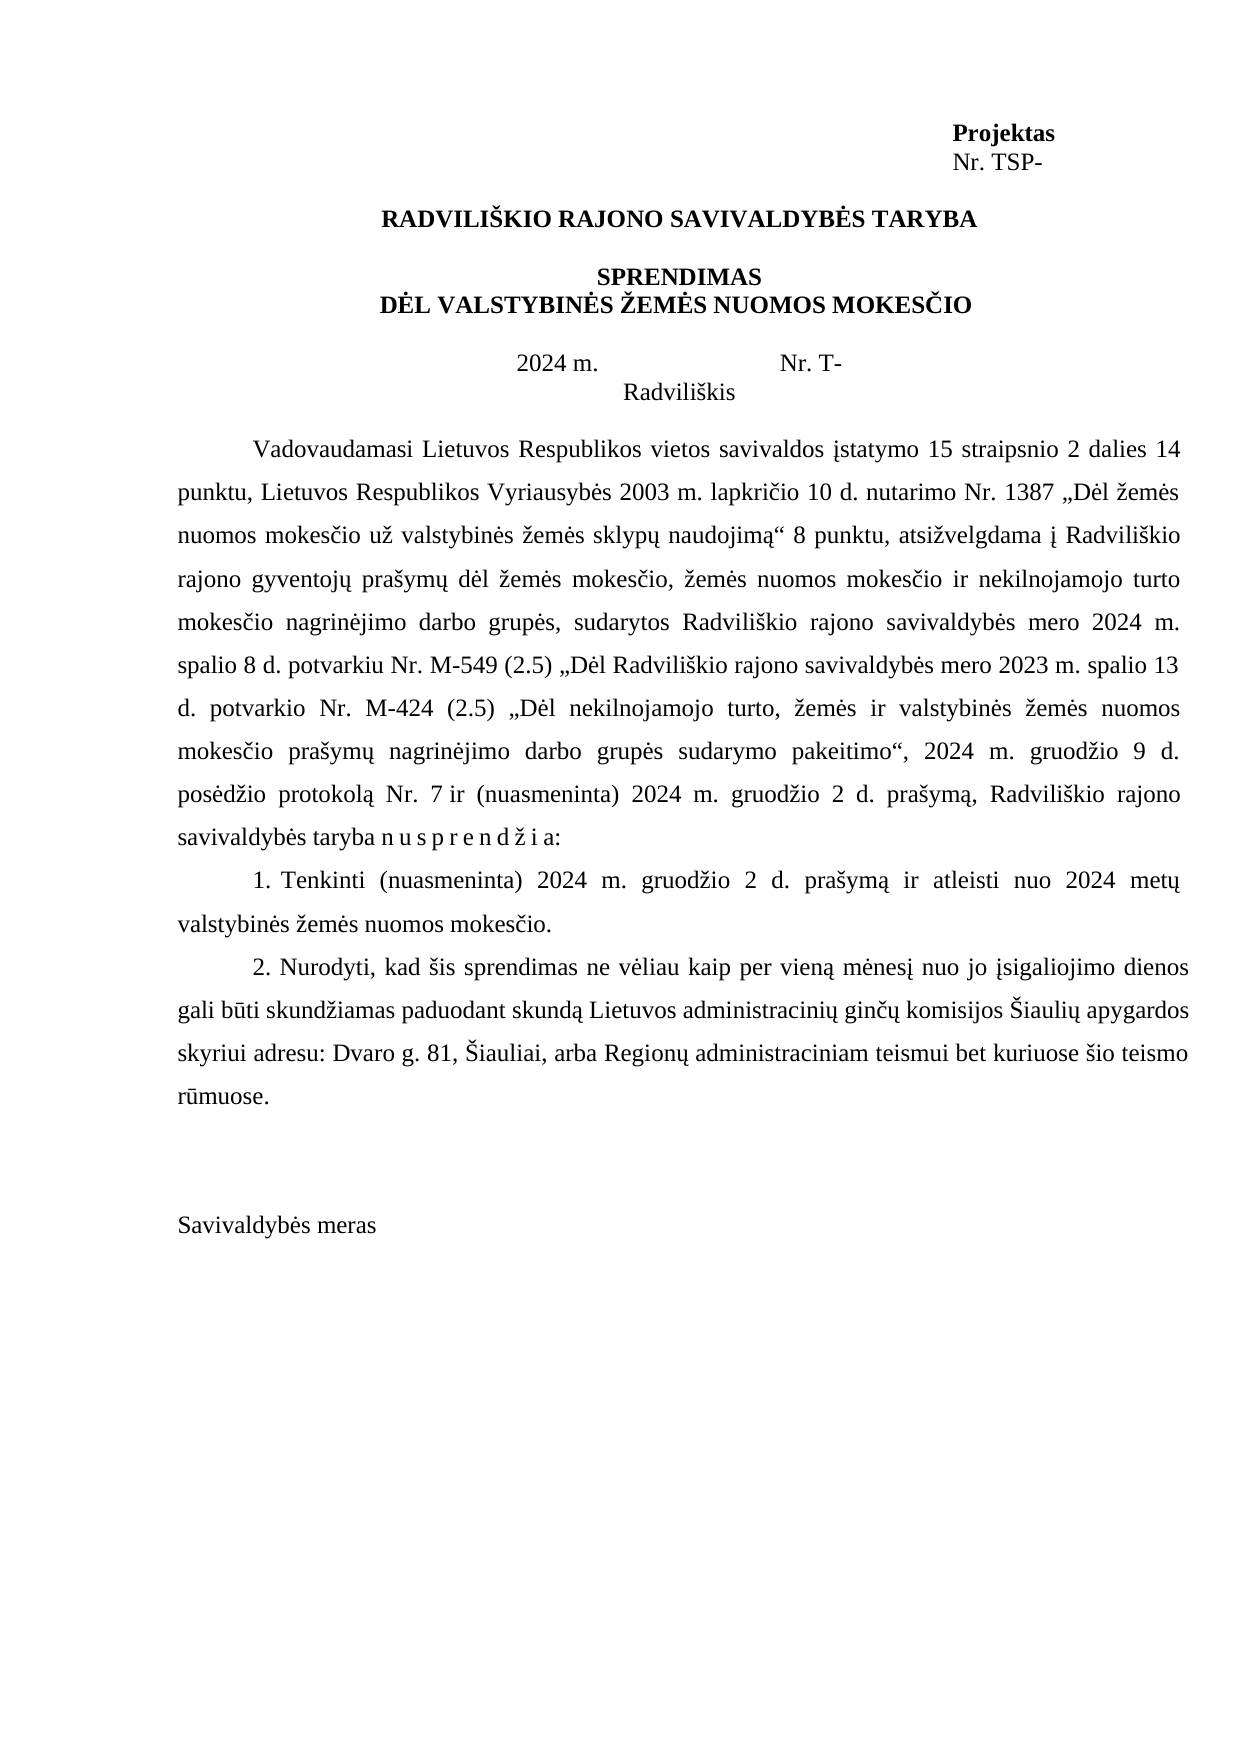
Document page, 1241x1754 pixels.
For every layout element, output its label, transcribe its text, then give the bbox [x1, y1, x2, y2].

text 2. Nurodyti, kad šis sprendimas ne vėliau kaip per vieną mėnesį nuo jo įsigaliojimo dienos gali būti skundžiamas paduodant skundą Lietuvos administracinių ginčų komisijos Šiaulių apygardos skyriui adresu: Dvaro g. 81, Šiauliai, arba Regionų administraciniam teismui bet kuriuose šio teismo rūmuose. [177, 952, 1189, 1110]
text Projektas [177, 118, 1181, 147]
text Vadovaudamasi Lietuvos Respublikos vietos savivaldos įstatymo 15 straipsnio 2 dalies 14 punktu, Lietuvos Respublikos Vyriausybės 2003 m. lapkričio 10 d. nutarimo Nr. 1387 „Dėl žemės nuomos mokesčio už valstybinės žemės sklypų naudojimą“ 8 punktu, atsižvelgdama į Radviliškio rajono gyventojų prašymų dėl žemės mokesčio, žemės nuomos mokesčio ir nekilnojamojo turto mokesčio nagrinėjimo darbo grupės, sudarytos Radviliškio rajono savivaldybės mero 2024 m. spalio 8 d. potvarkiu Nr. M-549 (2.5) „Dėl Radviliškio rajono savivaldybės mero 2023 m. spalio 13 d. potvarkio Nr. M-424 (2.5) „Dėl nekilnojamojo turto, žemės ir valstybinės žemės nuomos mokesčio prašymų nagrinėjimo darbo grupės sudarymo pakeitimo“, 2024 m. gruodžio 9 d. posėdžio protokolą Nr. 7 ir (nuasmeninta) 2024 m. gruodžio 2 d. prašymą, Radviliškio rajono savivaldybės taryba nusprendžia: [177, 434, 1181, 851]
text 2024 m. Nr. T- [177, 348, 1181, 377]
text DĖL VALSTYBINĖS ŽEMĖS NUOMOS MOKESČIO [177, 291, 1181, 319]
text Nr. TSP- [177, 147, 1181, 176]
text Savivaldybės meras [177, 1211, 1181, 1239]
text RADVILIŠKIO RAJONO SAVIVALDYBĖS TARYBA [177, 204, 1181, 233]
text Radviliškis [177, 377, 1181, 406]
text SPRENDIMAS [177, 262, 1181, 291]
text 1. Tenkinti (nuasmeninta) 2024 m. gruodžio 2 d. prašymą ir atleisti nuo 2024 metų valstybinės žemės nuomos mokesčio. [177, 866, 1181, 937]
